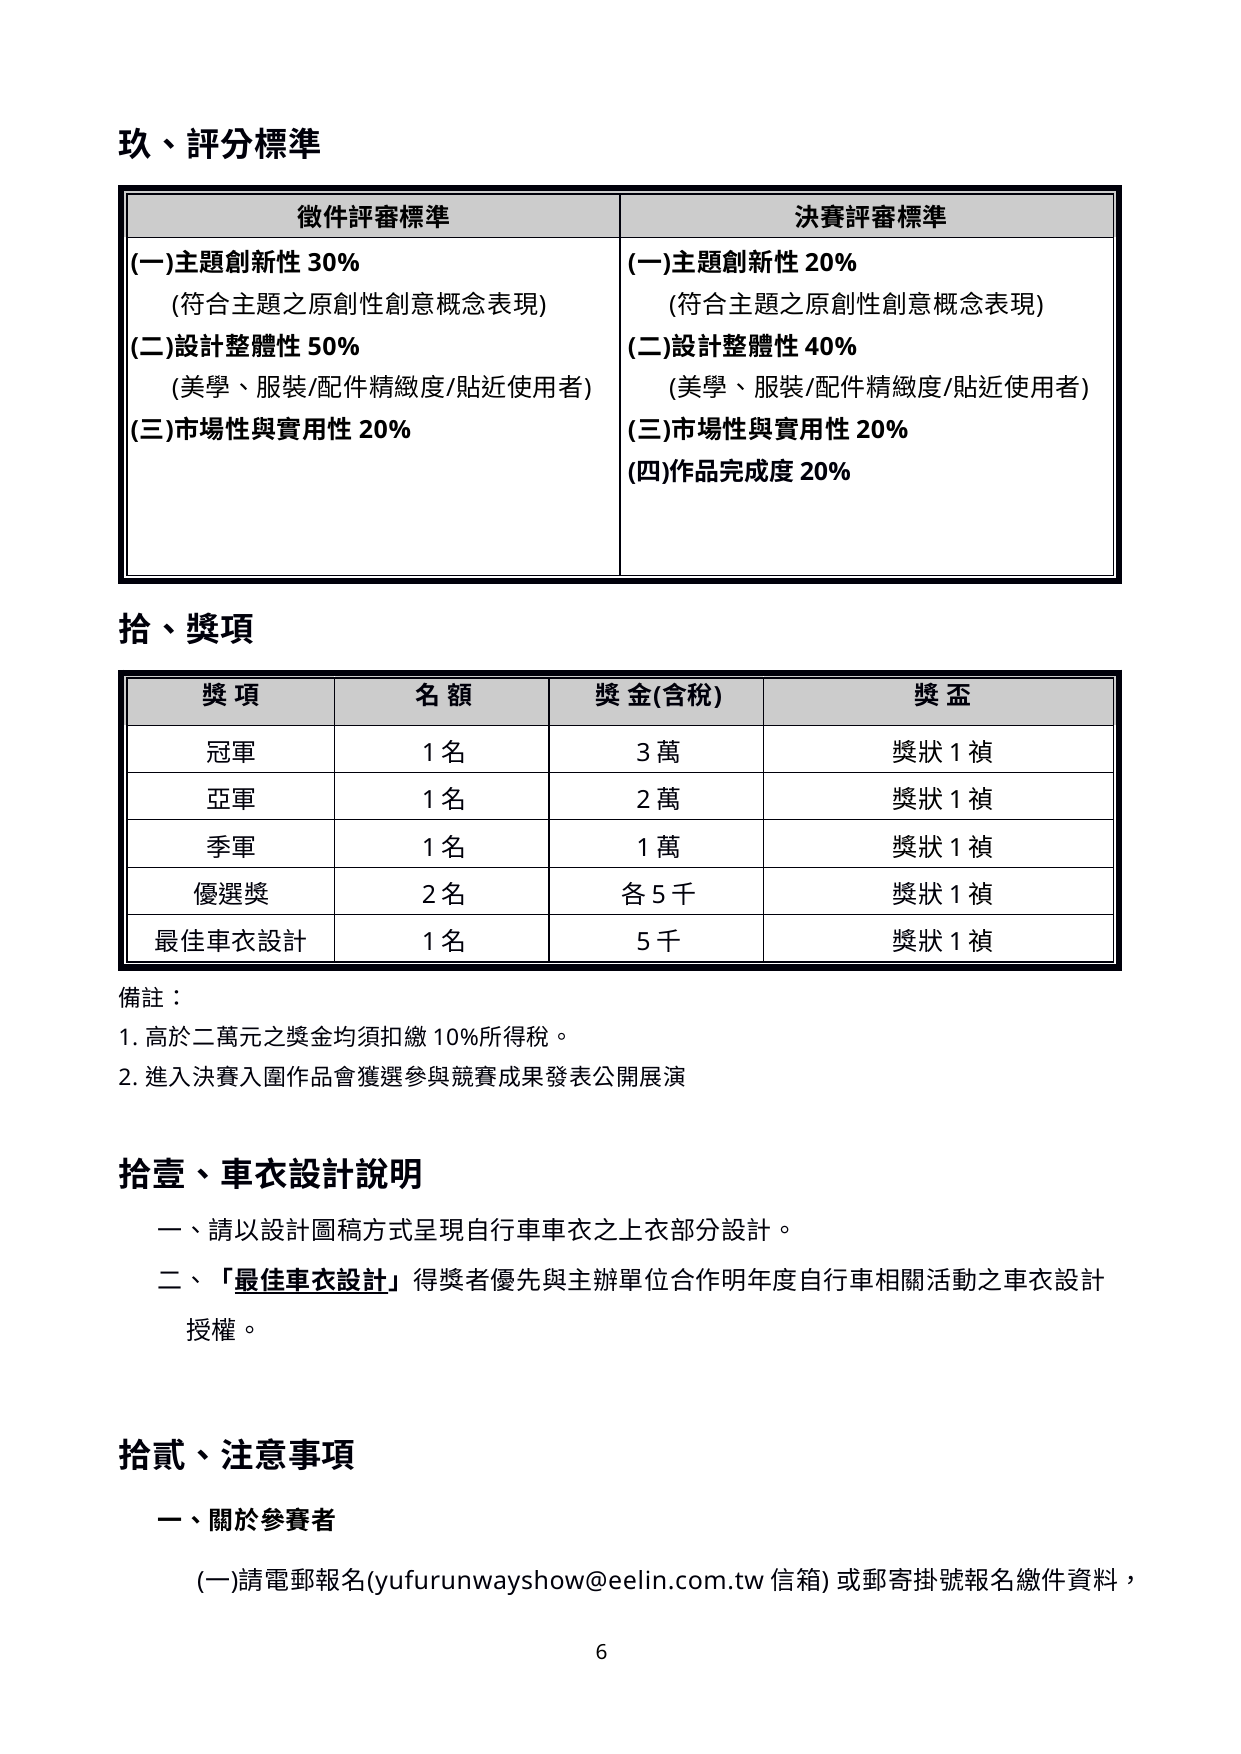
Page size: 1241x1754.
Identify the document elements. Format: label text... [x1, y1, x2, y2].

text 一、關於參賽者 [157, 1496, 1122, 1537]
subtitle 1. 高於二萬元之獎金均須扣繳10%所得稅。 [118, 1029, 1122, 1050]
table_cell 2名 [335, 868, 548, 914]
table_cell (一)主題創新性30% (符合主題之原創性創意概念表現) (二)設計整體性50% (美學、服裝/配件精緻度/貼近使用者) (三)市場性與實用性20% [128, 238, 619, 574]
table_cell (一)主題創新性20% (符合主題之原創性創意概念表現) (二)設計整體性40% (美學、服裝/配件精緻度/貼近使用者) (三)市場性與實用性20% (四)作品完成度20% [621, 238, 1113, 574]
table_cell 1名 [335, 726, 548, 772]
table_cell 1名 [335, 915, 548, 961]
table_cell 獎狀1禎 [764, 820, 1113, 867]
subtitle 拾壹、車衣設計說明 [118, 1148, 1122, 1196]
table_cell 5千 [550, 915, 763, 961]
table_header 名 額 [335, 679, 548, 725]
subtitle 備註： [118, 989, 1122, 1010]
text 授權。 [157, 1315, 1122, 1346]
table_cell 1名 [335, 773, 548, 819]
subtitle 玖、評分標準 [118, 118, 1122, 166]
table_header 獎 盃 [764, 679, 1113, 725]
text 一、請以設計圖稿方式呈現自行車車衣之上衣部分設計。 [157, 1215, 1122, 1246]
table_header 獎 金(含稅) [550, 679, 763, 725]
table_cell 2萬 [550, 773, 763, 819]
table_cell 最佳車衣設計 [128, 915, 334, 961]
subtitle 拾貳、注意事項 [118, 1429, 1122, 1477]
table_cell 獎狀1禎 [764, 868, 1113, 914]
table_cell 亞軍 [128, 773, 334, 819]
table_cell 3萬 [550, 726, 763, 772]
table_cell 季軍 [128, 820, 334, 867]
table_header 獎 項 [128, 679, 334, 725]
table_cell 優選獎 [128, 868, 334, 914]
text 二、「最佳車衣設計」得獎者優先與主辦單位合作明年度自行車相關活動之車衣設計 [157, 1265, 1122, 1296]
text (一)請電郵報名(yufurunwayshow@eelin.com.tw信箱) 或郵寄掛號報名繳件資料，未於規定時間報名成功者，執行單位有權不受理。 [197, 1556, 1122, 1598]
table_cell 獎狀1禎 [764, 773, 1113, 819]
table_header 決賽評審標準 [621, 195, 1113, 237]
subtitle 2. 進入決賽入圍作品會獲選參與競賽成果發表公開展演 [118, 1068, 1122, 1089]
table_cell 各5千 [550, 868, 763, 914]
table_cell 冠軍 [128, 726, 334, 772]
table_header 徵件評審標準 [128, 195, 619, 237]
table_cell 獎狀1禎 [764, 915, 1113, 961]
table_cell 1名 [335, 820, 548, 867]
table_cell 1萬 [550, 820, 763, 867]
table_cell 獎狀1禎 [764, 726, 1113, 772]
subtitle 拾、獎項 [118, 603, 1122, 651]
